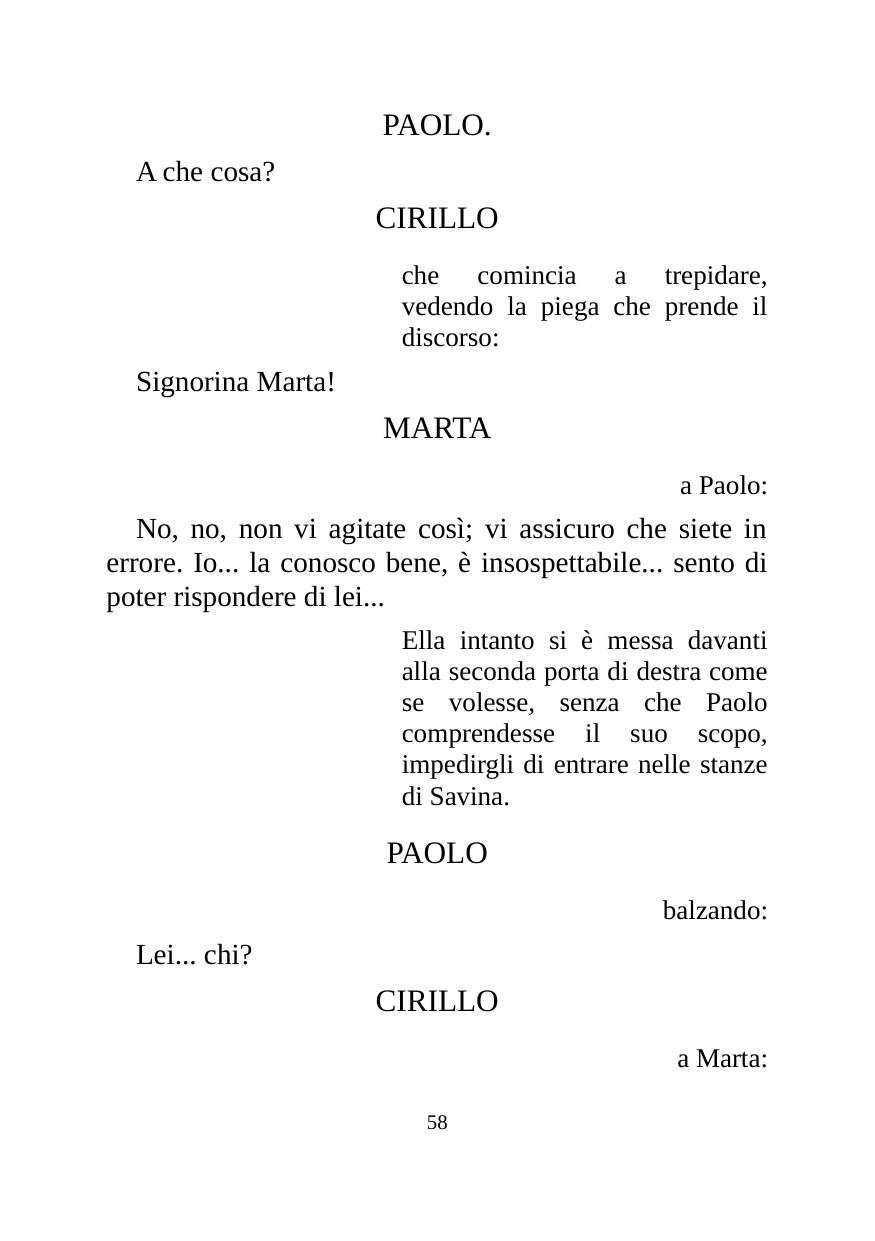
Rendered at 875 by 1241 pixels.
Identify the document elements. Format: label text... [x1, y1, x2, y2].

text PAOLO [106, 834, 768, 870]
text PAOLO. [106, 106, 768, 142]
text CIRILLO [106, 982, 768, 1018]
text MARTA [106, 409, 768, 445]
text No, no, non vi agitate così; vi assicuro che siete in errore. Io... la conosco bene, è insospettabile... sento di poter rispondere di lei... [106, 512, 768, 612]
text a Marta: [402, 1042, 768, 1073]
text che comincia a trepidare, vedendo la piega che prende il discorso: [402, 259, 768, 352]
text Signorina Marta! [106, 364, 768, 397]
text balzando: [402, 894, 768, 925]
text A che cosa? [106, 154, 768, 187]
text Ella intanto si è messa davanti alla seconda porta di destra come se volesse, senza che Paolo comprendesse il suo scopo, impedirgli di entrare nelle stanze di Savina. [402, 624, 768, 811]
text CIRILLO [106, 199, 768, 235]
text a Paolo: [402, 469, 768, 500]
text Lei... chi? [106, 937, 768, 970]
